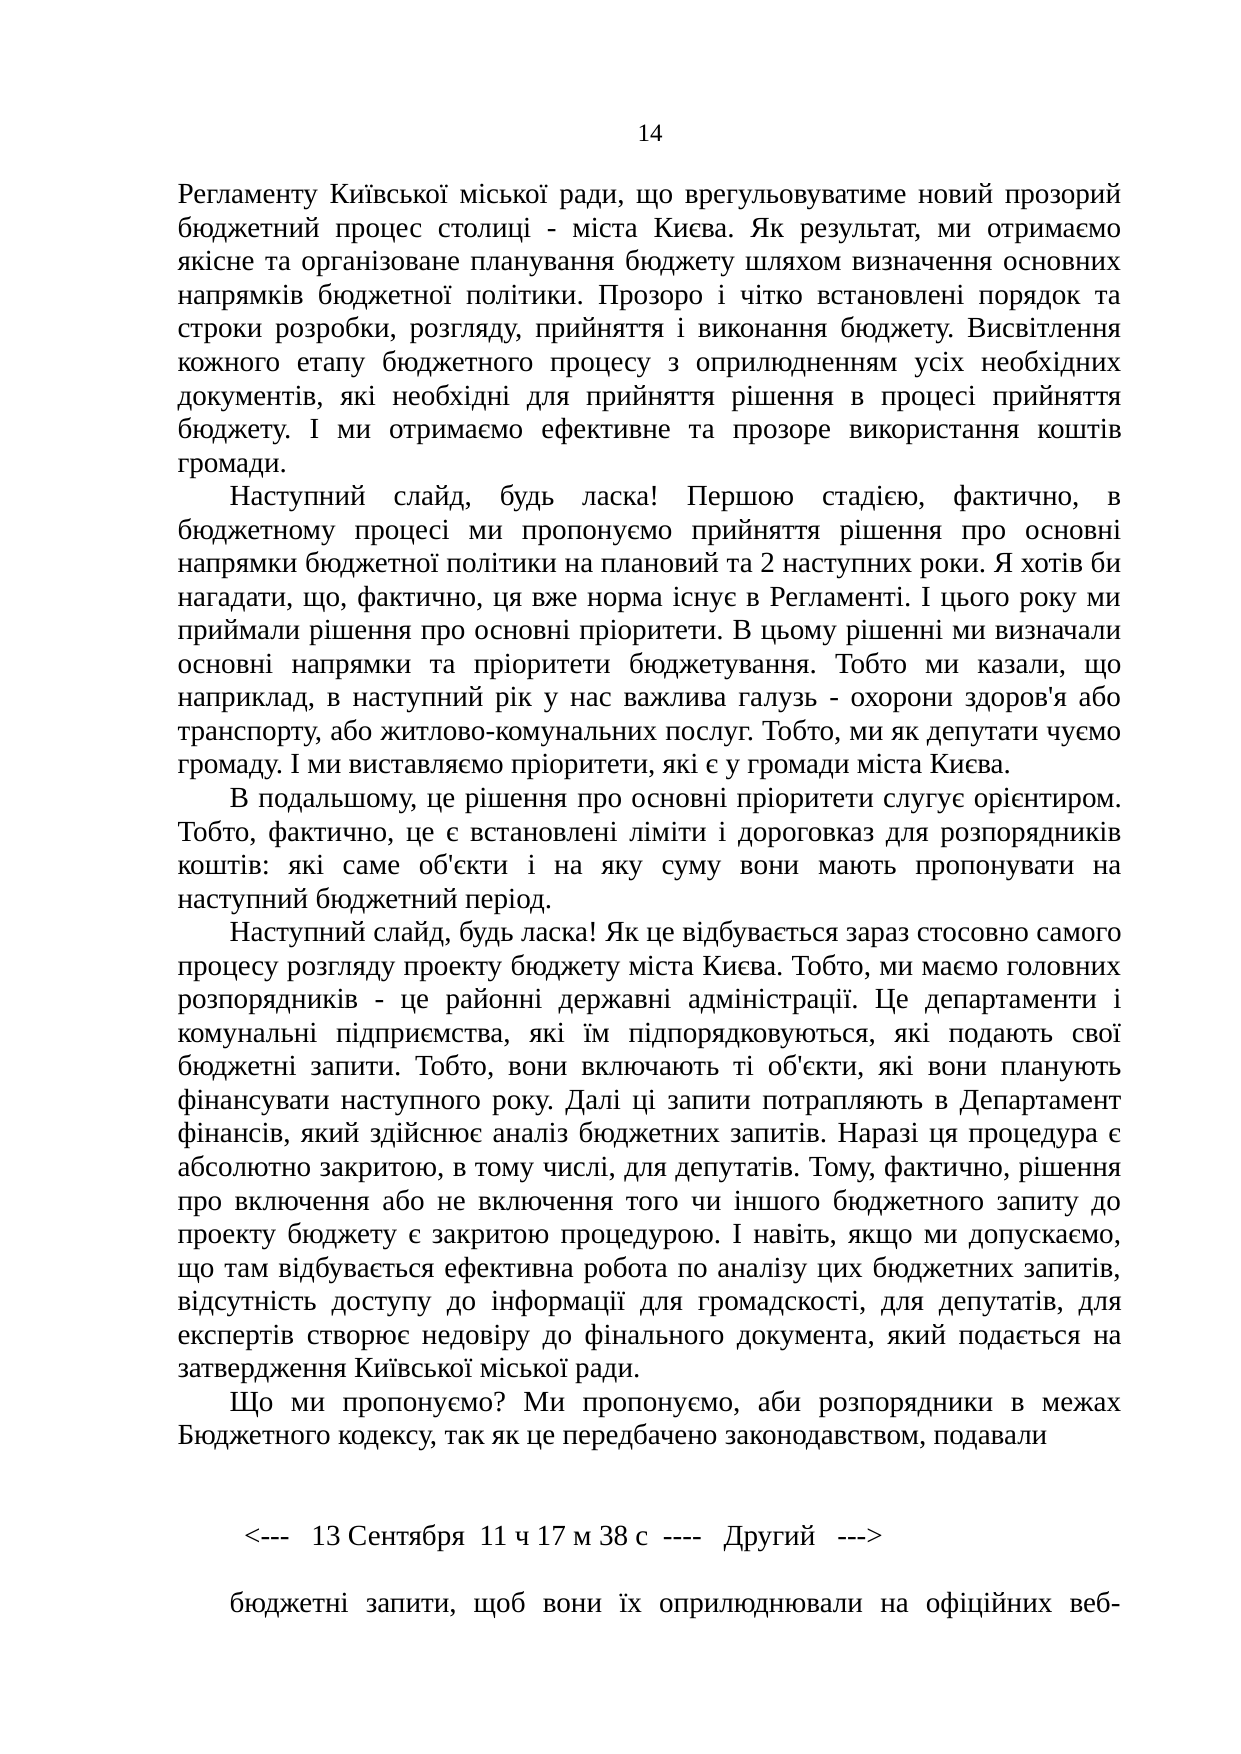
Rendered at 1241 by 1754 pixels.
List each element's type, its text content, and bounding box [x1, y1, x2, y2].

text бюджетні запити, щоб вони їх оприлюднювали на офіційних веб- [177, 1585, 1122, 1619]
text Наступний слайд, будь ласка! Як це відбувається зараз стосовно самого процесу розгляду проекту бюджету міста Києва. Тобто, ми маємо головних розпорядників - це районні державні адміністрації. Це департаменти і комунальні підприємства, які їм підпорядковуються, які подають свої бюджетні запити. Тобто, вони включають ті об'єкти, які вони планують фінансувати наступного року. Далі ці запити потрапляють в Департамент фінансів, який здійснює аналіз бюджетних запитів. Наразі ця процедура є абсолютно закритою, в тому числі, для депутатів. Тому, фактично, рішення про включення або не включення того чи іншого бюджетного запиту до проекту бюджету є закритою процедурою. І навіть, якщо ми допускаємо, що там відбувається ефективна робота по аналізу цих бюджетних запитів, відсутність доступу до інформації для громадскості, для депутатів, для експертів створює недовіру до фінального документа, який подається на затвердження Київської міської ради. [177, 914, 1122, 1384]
text <--- 13 Сентября 11 ч 17 м 38 с ---- Другий ---> [177, 1518, 1122, 1552]
text Що ми пропонуємо? Ми пропонуємо, аби розпорядники в межах Бюджетного кодексу, так як це передбачено законодавством, подавали [177, 1384, 1122, 1451]
text Регламенту Київської міської ради, що врегульовуватиме новий прозорий бюджетний процес столиці - міста Києва. Як результат, ми отримаємо якісне та організоване планування бюджету шляхом визначення основних напрямків бюджетної політики. Прозоро і чітко встановлені порядок та строки розробки, розгляду, прийняття і виконання бюджету. Висвітлення кожного етапу бюджетного процесу з оприлюдненням усіх необхідних документів, які необхідні для прийняття рішення в процесі прийняття бюджету. І ми отримаємо ефективне та прозоре використання коштів громади. [177, 176, 1122, 478]
text В подальшому, це рішення про основні пріоритети слугує орієнтиром. Тобто, фактично, це є встановлені ліміти і дороговказ для розпорядників коштів: які саме об'єкти і на яку суму вони мають пропонувати на наступний бюджетний період. [177, 780, 1122, 914]
text Наступний слайд, будь ласка! Першою стадією, фактично, в бюджетному процесі ми пропонуємо прийняття рішення про основні напрямки бюджетної політики на плановий та 2 наступних роки. Я хотів би нагадати, що, фактично, ця вже норма існує в Регламенті. І цього року ми приймали рішення про основні пріоритети. В цьому рішенні ми визначали основні напрямки та пріоритети бюджетування. Тобто ми казали, що наприклад, в наступний рік у нас важлива галузь - охорони здоров'я або транспорту, або житлово-комунальних послуг. Тобто, ми як депутати чуємо громаду. І ми виставляємо пріоритети, які є у громади міста Києва. [177, 478, 1122, 780]
